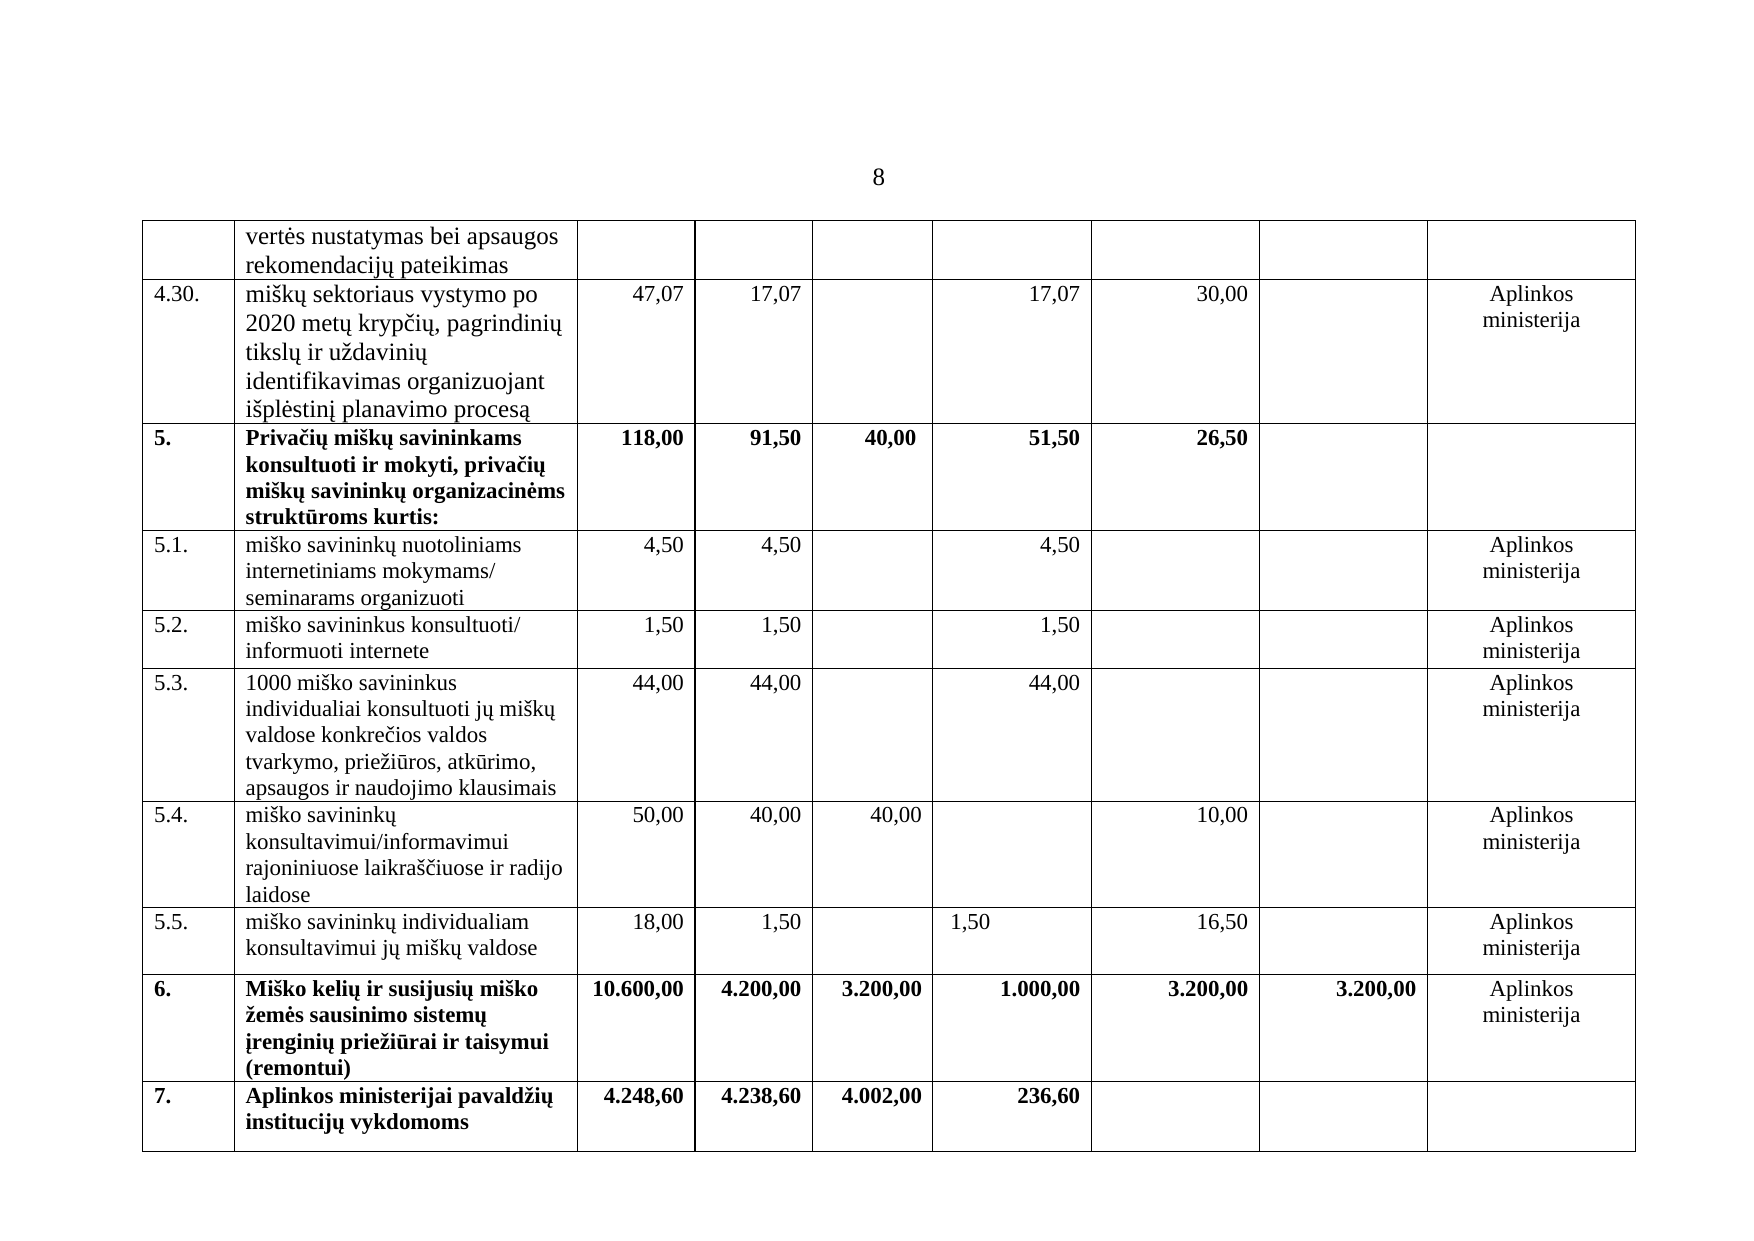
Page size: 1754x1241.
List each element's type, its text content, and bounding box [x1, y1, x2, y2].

table_cell 18,00 [578, 908, 694, 974]
table_cell 1000 miško savininkus individualiai konsultuoti jų miškų valdose konkrečios valdos tvarkymo, priežiūros, atkūrimo, apsaugos ir naudojimo klausimais [235, 669, 577, 801]
table_cell 91,50 [696, 424, 812, 530]
table_cell [813, 280, 932, 423]
table_cell 26,50 [1092, 424, 1259, 530]
table_cell [1092, 611, 1259, 668]
table_cell 1,50 [696, 611, 812, 668]
table_cell 40,00 [813, 802, 932, 907]
table_cell 5.2. [143, 611, 234, 668]
table_cell 1,50 [933, 908, 1091, 974]
table_cell [933, 221, 1091, 278]
table_cell 4.002,00 [813, 1082, 932, 1151]
table_cell [813, 221, 932, 278]
table_cell Aplinkos ministerija [1428, 908, 1635, 974]
table_cell [1092, 1082, 1259, 1151]
table_cell Privačių miškų savininkams konsultuoti ir mokyti, privačių miškų savininkų organizacinėms struktūroms kurtis: [235, 424, 577, 530]
table_cell 4,50 [578, 531, 694, 610]
table_cell [1260, 1082, 1427, 1151]
table_cell 5.1. [143, 531, 234, 610]
table_cell [1428, 424, 1635, 530]
table_cell 4,50 [933, 531, 1091, 610]
table_cell vertės nustatymas bei apsaugos rekomendacijų pateikimas [235, 221, 577, 278]
table_cell Aplinkos ministerija [1428, 802, 1635, 907]
table_cell 17,07 [933, 280, 1091, 423]
table_cell Aplinkos ministerija [1428, 669, 1635, 801]
table_cell [1428, 221, 1635, 278]
table_cell 4.248,60 [578, 1082, 694, 1151]
table_cell 47,07 [578, 280, 694, 423]
table_cell 1.000,00 [933, 975, 1091, 1081]
table_cell 16,50 [1092, 908, 1259, 974]
table_cell [1260, 424, 1427, 530]
table_cell 1,50 [578, 611, 694, 668]
table_cell 7. [143, 1082, 234, 1151]
table_cell miško savininkų individualiam konsultavimui jų miškų valdose [235, 908, 577, 974]
table_cell 50,00 [578, 802, 694, 907]
table_cell 4.30. [143, 280, 234, 423]
table_cell 5.3. [143, 669, 234, 801]
table_cell [1260, 221, 1427, 278]
table_cell [1428, 1082, 1635, 1151]
table_cell Aplinkos ministerija [1428, 531, 1635, 610]
table_cell Aplinkos ministerija [1428, 975, 1635, 1081]
table_cell 44,00 [578, 669, 694, 801]
table_cell [813, 531, 932, 610]
table_cell [813, 908, 932, 974]
table_cell [1260, 908, 1427, 974]
table_cell [1260, 531, 1427, 610]
table_cell 5. [143, 424, 234, 530]
table_cell 17,07 [696, 280, 812, 423]
table_cell [933, 802, 1091, 907]
table_cell 1,50 [696, 908, 812, 974]
table_cell 51,50 [933, 424, 1091, 530]
table_cell [143, 221, 234, 278]
table_cell [813, 611, 932, 668]
table_cell Aplinkos ministerija [1428, 280, 1635, 423]
table_cell 4,50 [696, 531, 812, 610]
table_cell Miško kelių ir susijusių miško žemės sausinimo sistemų įrenginių priežiūrai ir taisymui (remontui) [235, 975, 577, 1081]
table_cell 30,00 [1092, 280, 1259, 423]
table_cell Aplinkos ministerija [1428, 611, 1635, 668]
table_cell 3.200,00 [1260, 975, 1427, 1081]
table_cell [813, 669, 932, 801]
table_cell 1,50 [933, 611, 1091, 668]
table_cell miško savininkų nuotoliniams internetiniams mokymams/ seminarams organizuoti [235, 531, 577, 610]
table_cell 10,00 [1092, 802, 1259, 907]
table_cell 4.238,60 [696, 1082, 812, 1151]
table_cell 10.600,00 [578, 975, 694, 1081]
table_cell 5.4. [143, 802, 234, 907]
table_cell [1260, 802, 1427, 907]
table_cell [1260, 611, 1427, 668]
table_cell [1092, 669, 1259, 801]
table_cell 5.5. [143, 908, 234, 974]
table_cell 40,00 [696, 802, 812, 907]
table_cell miško savininkų konsultavimui/informavimui rajoniniuose laikraščiuose ir radijo laidose [235, 802, 577, 907]
table_cell 44,00 [696, 669, 812, 801]
table_cell [1260, 669, 1427, 801]
table_cell Aplinkos ministerijai pavaldžių institucijų vykdomoms [235, 1082, 577, 1151]
table_cell [578, 221, 694, 278]
table_cell 4.200,00 [696, 975, 812, 1081]
table_cell 40,00 [813, 424, 932, 530]
table_cell 3.200,00 [813, 975, 932, 1081]
table_cell miškų sektoriaus vystymo po 2020 metų krypčių, pagrindinių tikslų ir uždavinių identifikavimas organizuojant išplėstinį planavimo procesą [235, 280, 577, 423]
table_cell [1260, 280, 1427, 423]
table_cell miško savininkus konsultuoti/ informuoti internete [235, 611, 577, 668]
table_cell [1092, 221, 1259, 278]
table_cell [696, 221, 812, 278]
table_cell 6. [143, 975, 234, 1081]
table_cell 236,60 [933, 1082, 1091, 1151]
table_cell 3.200,00 [1092, 975, 1259, 1081]
table_cell 44,00 [933, 669, 1091, 801]
table_cell [1092, 531, 1259, 610]
table_cell 118,00 [578, 424, 694, 530]
